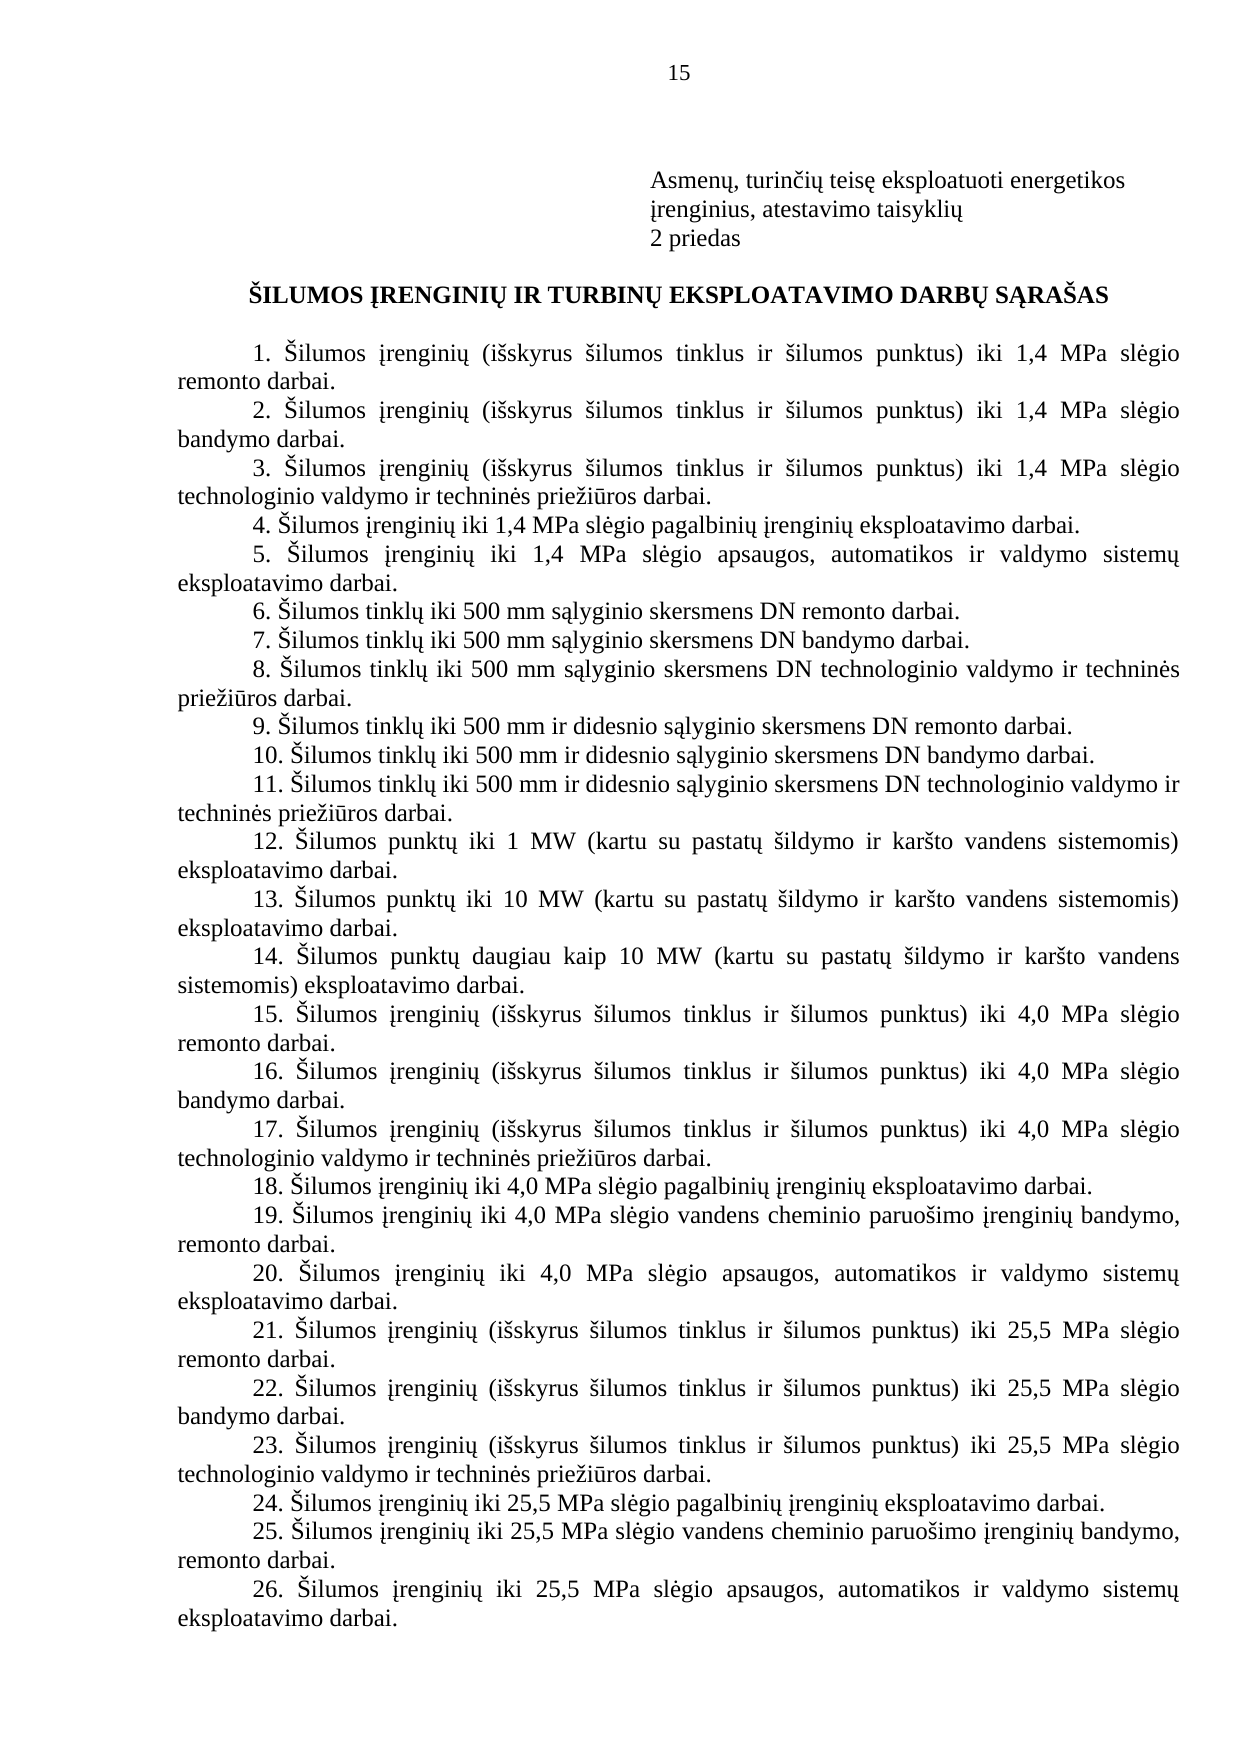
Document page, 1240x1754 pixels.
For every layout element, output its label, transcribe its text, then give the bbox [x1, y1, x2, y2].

text 6. Šilumos tinklų iki 500 mm sąlyginio skersmens DN remonto darbai. [177, 596, 1181, 625]
text 24. Šilumos įrenginių iki 25,5 MPa slėgio pagalbinių įrenginių eksploatavimo darbai. [177, 1488, 1181, 1516]
text Asmenų, turinčių teisę eksploatuoti energetikos [177, 165, 1181, 194]
text 15. Šilumos įrenginių (išskyrus šilumos tinklus ir šilumos punktus) iki 4,0 MPa slėgio remonto darbai. [177, 999, 1181, 1056]
text 4. Šilumos įrenginių iki 1,4 MPa slėgio pagalbinių įrenginių eksploatavimo darbai. [177, 510, 1181, 539]
text 12. Šilumos punktų iki 1 MW (kartu su pastatų šildymo ir karšto vandens sistemomis) eksploatavimo darbai. [177, 826, 1181, 884]
text 3. Šilumos įrenginių (išskyrus šilumos tinklus ir šilumos punktus) iki 1,4 MPa slėgio technologinio valdymo ir techninės priežiūros darbai. [177, 453, 1181, 510]
text 5. Šilumos įrenginių iki 1,4 MPa slėgio apsaugos, automatikos ir valdymo sistemų eksploatavimo darbai. [177, 539, 1181, 596]
text 19. Šilumos įrenginių iki 4,0 MPa slėgio vandens cheminio paruošimo įrenginių bandymo, remonto darbai. [177, 1200, 1181, 1258]
text 8. Šilumos tinklų iki 500 mm sąlyginio skersmens DN technologinio valdymo ir techninės priežiūros darbai. [177, 654, 1181, 711]
text 26. Šilumos įrenginių iki 25,5 MPa slėgio apsaugos, automatikos ir valdymo sistemų eksploatavimo darbai. [177, 1574, 1181, 1631]
text 10. Šilumos tinklų iki 500 mm ir didesnio sąlyginio skersmens DN bandymo darbai. [177, 740, 1181, 769]
text 21. Šilumos įrenginių (išskyrus šilumos tinklus ir šilumos punktus) iki 25,5 MPa slėgio remonto darbai. [177, 1315, 1181, 1373]
text Šilumos įrenginių ir turbinų eksploatavimo DARBŲ SąRAšAS [177, 280, 1181, 309]
text 13. Šilumos punktų iki 10 MW (kartu su pastatų šildymo ir karšto vandens sistemomis) eksploatavimo darbai. [177, 884, 1181, 941]
text 11. Šilumos tinklų iki 500 mm ir didesnio sąlyginio skersmens DN technologinio valdymo ir techninės priežiūros darbai. [177, 769, 1181, 826]
text 25. Šilumos įrenginių iki 25,5 MPa slėgio vandens cheminio paruošimo įrenginių bandymo, remonto darbai. [177, 1516, 1181, 1574]
text 18. Šilumos įrenginių iki 4,0 MPa slėgio pagalbinių įrenginių eksploatavimo darbai. [177, 1171, 1181, 1200]
text 17. Šilumos įrenginių (išskyrus šilumos tinklus ir šilumos punktus) iki 4,0 MPa slėgio technologinio valdymo ir techninės priežiūros darbai. [177, 1114, 1181, 1171]
text 20. Šilumos įrenginių iki 4,0 MPa slėgio apsaugos, automatikos ir valdymo sistemų eksploatavimo darbai. [177, 1258, 1181, 1315]
text 7. Šilumos tinklų iki 500 mm sąlyginio skersmens DN bandymo darbai. [177, 625, 1181, 654]
text 14. Šilumos punktų daugiau kaip 10 MW (kartu su pastatų šildymo ir karšto vandens sistemomis) eksploatavimo darbai. [177, 941, 1181, 999]
text 1. Šilumos įrenginių (išskyrus šilumos tinklus ir šilumos punktus) iki 1,4 MPa slėgio remonto darbai. [177, 338, 1181, 395]
text 22. Šilumos įrenginių (išskyrus šilumos tinklus ir šilumos punktus) iki 25,5 MPa slėgio bandymo darbai. [177, 1373, 1181, 1430]
text 2. Šilumos įrenginių (išskyrus šilumos tinklus ir šilumos punktus) iki 1,4 MPa slėgio bandymo darbai. [177, 395, 1181, 453]
text 9. Šilumos tinklų iki 500 mm ir didesnio sąlyginio skersmens DN remonto darbai. [177, 711, 1181, 740]
text 23. Šilumos įrenginių (išskyrus šilumos tinklus ir šilumos punktus) iki 25,5 MPa slėgio technologinio valdymo ir techninės priežiūros darbai. [177, 1430, 1181, 1488]
text 16. Šilumos įrenginių (išskyrus šilumos tinklus ir šilumos punktus) iki 4,0 MPa slėgio bandymo darbai. [177, 1056, 1181, 1114]
text 2 priedas [177, 223, 1181, 251]
text įrenginius, atestavimo taisyklių [177, 194, 1181, 223]
